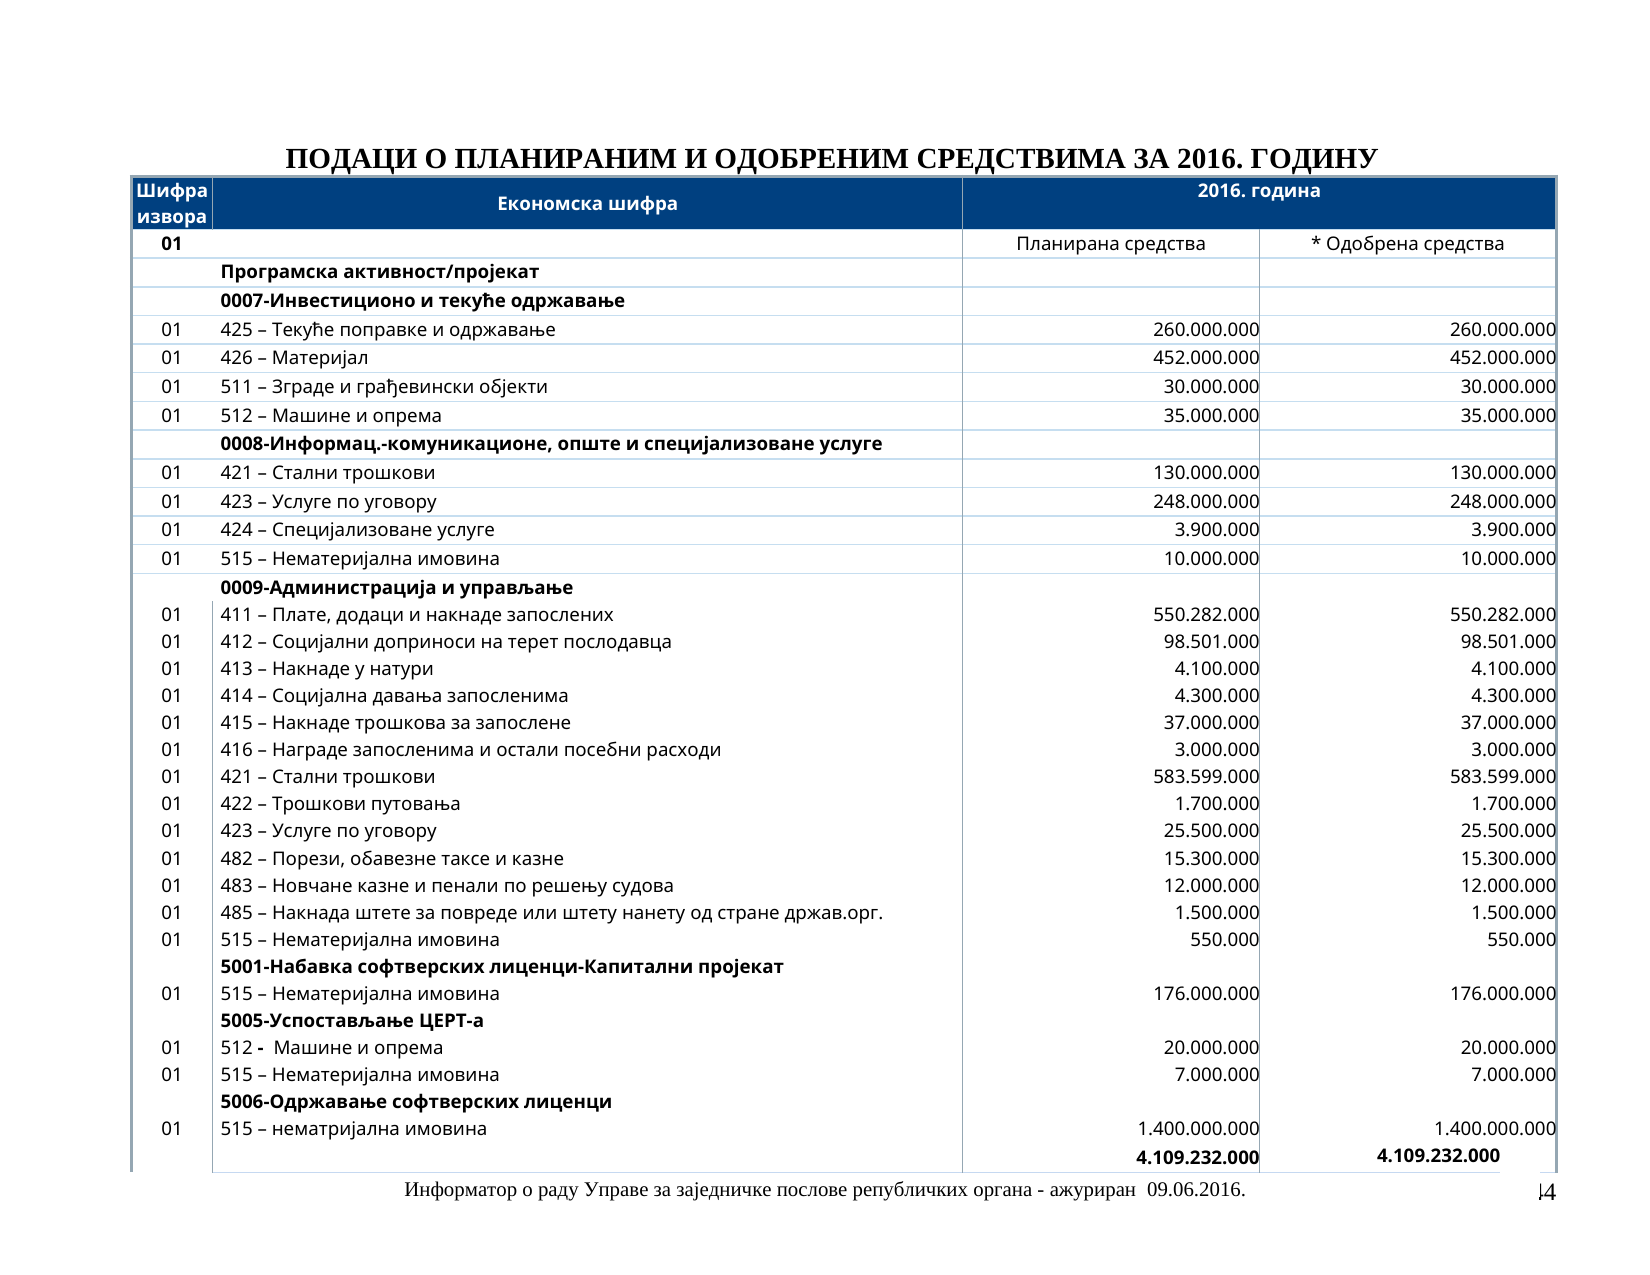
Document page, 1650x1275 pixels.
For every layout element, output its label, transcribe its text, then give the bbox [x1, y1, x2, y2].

table_cell 550.282.000 [1260, 601, 1555, 628]
table_cell 98.501.000 [963, 628, 1259, 655]
text ПОДАЦИ О ПЛАНИРАНИМ И ОДОБРЕНИМ СРЕДСТВИМА ЗА 2016. ГОДИНУ [112, 141, 1556, 174]
table_cell 485 – Накнада штете за повреде или штету нанету од стране држав.орг. [213, 899, 962, 926]
table_cell 483 – Новчане казне и пенали по решењу судова [213, 872, 962, 899]
table_cell УКУПНО [213, 1143, 962, 1172]
table_cell 15.300.000 [1260, 845, 1555, 872]
table_cell 20.000.000 [1260, 1034, 1555, 1061]
table_cell 01 [133, 460, 213, 486]
table_cell 550.000 [1260, 926, 1555, 953]
table_cell 25.500.000 [1260, 818, 1555, 845]
table_cell [963, 1089, 1259, 1116]
table_cell 01 [133, 488, 213, 515]
table_cell 0009-Администрација и управљање [213, 574, 962, 601]
table_cell 248.000.000 [1260, 488, 1555, 515]
table_cell [1260, 259, 1555, 286]
table_cell [1260, 1089, 1555, 1116]
table_cell Планирана средства [963, 230, 1259, 257]
table_cell 4.109.232.000 [1260, 1143, 1555, 1172]
table_cell 20.000.000 [963, 1034, 1259, 1061]
table_cell 413 – Накнаде у натури [213, 655, 962, 682]
table_cell 01 [133, 872, 212, 899]
table_cell [1260, 431, 1555, 458]
table_cell 248.000.000 [963, 488, 1259, 515]
table_cell 15.300.000 [963, 845, 1259, 872]
table_cell 35.000.000 [1260, 402, 1555, 429]
table_cell [133, 288, 213, 314]
table_cell 01 [133, 926, 212, 953]
table_cell [133, 431, 213, 458]
table_cell 0007-Инвестиционо и текуће одржавање [213, 288, 962, 314]
table_cell 4.100.000 [1260, 655, 1555, 682]
table_cell 30.000.000 [963, 373, 1259, 401]
table_cell 416 – Награде запосленима и остали посебни расходи [213, 736, 962, 763]
table_cell 12.000.000 [1260, 872, 1555, 899]
table_cell 130.000.000 [963, 460, 1259, 486]
table_cell 412 – Социјални доприноси на терет послодавца [213, 628, 962, 655]
table_cell 1.700.000 [1260, 791, 1555, 818]
table_cell 426 – Материјал [213, 345, 962, 372]
table_cell [1260, 1007, 1555, 1034]
table_cell 01 [133, 899, 212, 926]
table_cell 01 [133, 316, 213, 343]
table_cell 01 [133, 373, 213, 401]
table_cell 3.900.000 [1260, 517, 1555, 544]
table_cell [133, 574, 213, 601]
table_cell 01 [133, 1143, 212, 1172]
table_cell 01 [133, 230, 213, 257]
table_cell 01 [133, 1116, 212, 1143]
table_cell 01 [133, 736, 212, 763]
table_cell 414 – Социјална давања запосленима [213, 682, 962, 709]
table_cell 1.400.000.000 [1260, 1116, 1555, 1143]
table_cell [1260, 953, 1555, 980]
table_cell 5001-Набавка софтверских лиценци-Капитални пројекат [213, 953, 962, 980]
table_cell 01 [133, 402, 213, 429]
table_cell 1.500.000 [1260, 899, 1555, 926]
table_cell 583.599.000 [1260, 764, 1555, 791]
table_cell 01 [133, 845, 212, 872]
table_cell 1.700.000 [963, 791, 1259, 818]
table_cell 422 – Трошкови путовања [213, 791, 962, 818]
table_cell 260.000.000 [963, 316, 1259, 343]
table_cell 1.500.000 [963, 899, 1259, 926]
table_cell 421 – Стални трошкови [213, 460, 962, 486]
table_cell [133, 259, 213, 286]
table_cell 421 – Стални трошкови [213, 764, 962, 791]
table_cell 98.501.000 [1260, 628, 1555, 655]
table_cell 01 [133, 545, 213, 572]
table_cell 515 – Нематеријална имовина [213, 545, 962, 572]
table_cell 7.000.000 [963, 1061, 1259, 1088]
table_header Шифра извора [133, 178, 212, 229]
table_cell 37.000.000 [963, 709, 1259, 736]
table_cell 515 – Нематеријална имовина [213, 1061, 962, 1088]
table_cell 452.000.000 [1260, 345, 1555, 372]
table_cell 515 – нематријална имовина [213, 1116, 962, 1143]
table_cell 3.000.000 [963, 736, 1259, 763]
table_cell 7.000.000 [1260, 1061, 1555, 1088]
table_cell 01 [133, 818, 212, 845]
table_cell 425 – Текуће поправке и одржавање [213, 316, 962, 343]
table_cell 411 – Плате, додаци и накнаде запослених [213, 601, 962, 628]
table_cell 30.000.000 [1260, 373, 1555, 401]
table_cell 01 [133, 791, 212, 818]
table_cell 0008-Информац.-комуникационе, опште и специјализоване услуге [213, 431, 962, 458]
table_cell 01 [133, 1034, 212, 1061]
table_cell 01 [133, 345, 213, 372]
table_cell 512 - Машине и опрема [213, 1034, 962, 1061]
table_cell 5005-Успостављање ЦЕРТ-а [213, 1007, 962, 1034]
table_cell 01 [133, 601, 212, 628]
table_cell 415 – Накнаде трошкова за запослене [213, 709, 962, 736]
table_cell 35.000.000 [963, 402, 1259, 429]
table_cell 130.000.000 [1260, 460, 1555, 486]
table_cell 4.100.000 [963, 655, 1259, 682]
table_cell [133, 1089, 212, 1116]
table_cell 452.000.000 [963, 345, 1259, 372]
table_cell 01 [133, 709, 212, 736]
table_cell 01 [133, 1061, 212, 1088]
table_cell 423 – Услуге по уговору [213, 488, 962, 515]
table_cell 424 – Специјализоване услуге [213, 517, 962, 544]
table_cell 3.000.000 [1260, 736, 1555, 763]
table_cell [133, 1007, 212, 1034]
table_cell 10.000.000 [963, 545, 1259, 572]
table_cell [1260, 288, 1555, 314]
table_cell 1.400.000.000 [963, 1116, 1259, 1143]
table_cell Програмска активност/пројекат [213, 259, 962, 286]
table_cell 511 – Зграде и грађевински објекти [213, 373, 962, 401]
table_cell 176.000.000 [963, 980, 1259, 1007]
table_cell 583.599.000 [963, 764, 1259, 791]
table_cell 260.000.000 [1260, 316, 1555, 343]
table_cell 01 [133, 682, 212, 709]
table_cell 3.900.000 [963, 517, 1259, 544]
table_cell 482 – Порези, обавезне таксе и казне [213, 845, 962, 872]
table_cell 550.000 [963, 926, 1259, 953]
table_cell 515 – Нематеријална имовина [213, 926, 962, 953]
table_cell [963, 574, 1259, 601]
table_cell 01 [133, 655, 212, 682]
table_cell 550.282.000 [963, 601, 1259, 628]
table_cell 25.500.000 [963, 818, 1259, 845]
table_cell [213, 230, 962, 257]
table_cell 10.000.000 [1260, 545, 1555, 572]
table_cell [1260, 574, 1555, 601]
table_cell [963, 259, 1259, 286]
table_cell 01 [133, 980, 212, 1007]
table_cell [963, 431, 1259, 458]
table_cell 12.000.000 [963, 872, 1259, 899]
table_cell 5006-Одржавање софтверских лиценци [213, 1089, 962, 1116]
table_cell 4.300.000 [963, 682, 1259, 709]
table_cell 01 [133, 764, 212, 791]
table_cell [963, 953, 1259, 980]
table_cell 515 – Нематеријална имовина [213, 980, 962, 1007]
table_cell * Одобрена средства [1260, 230, 1555, 257]
table_cell 4.300.000 [1260, 682, 1555, 709]
table_cell [963, 1007, 1259, 1034]
table_cell 512 – Машине и опрема [213, 402, 962, 429]
table_cell 176.000.000 [1260, 980, 1555, 1007]
table_cell [963, 288, 1259, 314]
table_cell 423 – Услуге по уговору [213, 818, 962, 845]
table_cell 01 [133, 517, 213, 544]
table_cell 37.000.000 [1260, 709, 1555, 736]
table_header 2016. година [963, 178, 1555, 229]
table_cell [133, 953, 212, 980]
table_header Економска шифра [213, 178, 962, 229]
table_cell 01 [133, 628, 212, 655]
table_cell 4.109.232.000 [963, 1143, 1259, 1172]
